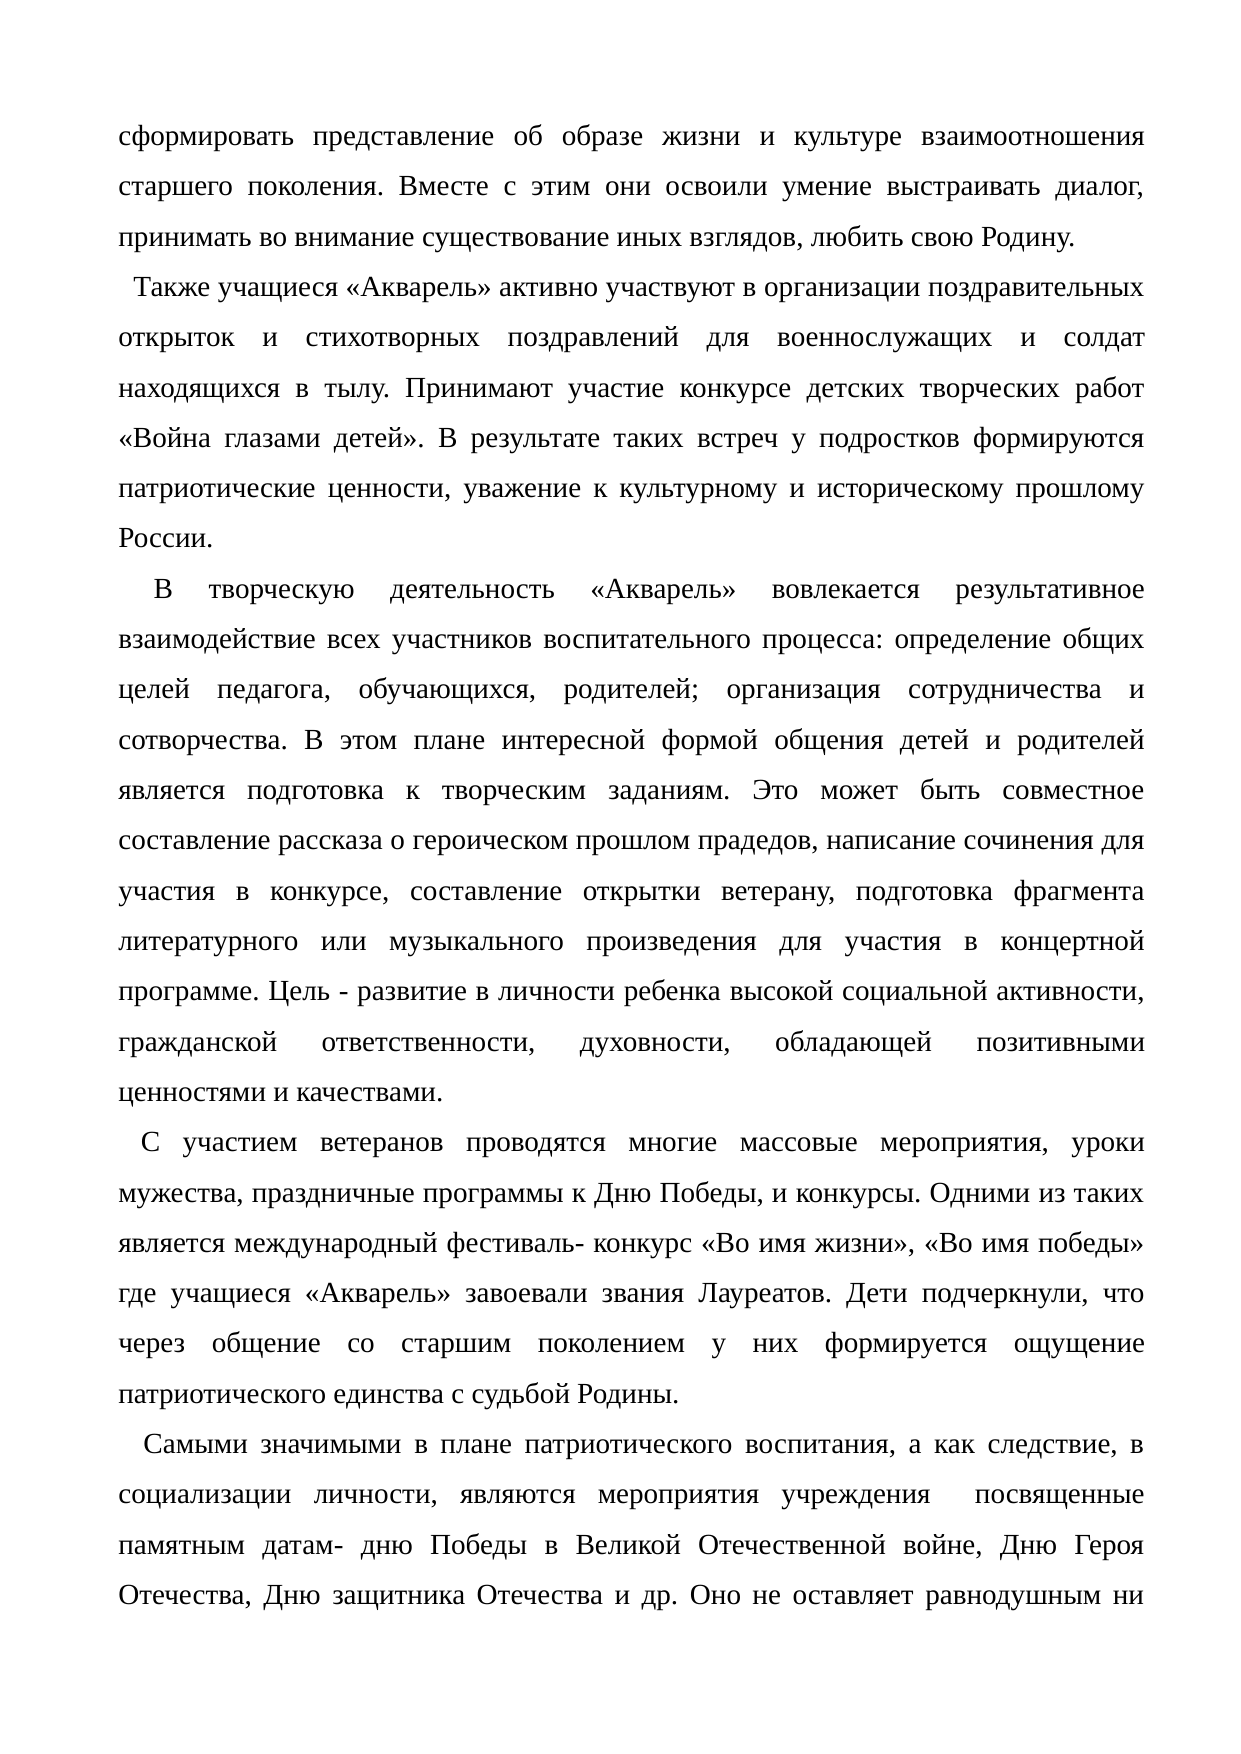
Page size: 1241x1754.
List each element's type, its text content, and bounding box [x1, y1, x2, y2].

text Самыми значимыми в плане патриотического воспитания, а как следствие, в социализации личности, являются мероприятия учреждения посвященные памятным датам- дню Победы в Великой Отечественной войне, Дню Героя Отечества, Дню защитника Отечества и др. Оно не оставляет равнодушным ни [118, 1426, 1146, 1611]
text С участием ветеранов проводятся многие массовые мероприятия, уроки мужества, праздничные программы к Дню Победы, и конкурсы. Одними из таких является международный фестиваль- конкурс «Во имя жизни», «Во имя победы» где учащиеся «Акварель» завоевали звания Лауреатов. Дети подчеркнули, что через общение со старшим поколением у них формируется ощущение патриотического единства с судьбой Родины. [118, 1124, 1146, 1409]
text Также учащиеся «Акварель» активно участвуют в организации поздравительных открыток и стихотворных поздравлений для военнослужащих и солдат находящихся в тылу. Принимают участие конкурсе детских творческих работ «Война глазами детей». В результате таких встреч у подростков формируются патриотические ценности, уважение к культурному и историческому прошлому России. [118, 269, 1146, 554]
text сформировать представление об образе жизни и культуре взаимоотношения старшего поколения. Вместе с этим они освоили умение выстраивать диалог, принимать во внимание существование иных взглядов, любить свою Родину. [118, 118, 1146, 252]
text В творческую деятельность «Акварель» вовлекается результативное взаимодействие всех участников воспитательного процесса: определение общих целей педагога, обучающихся, родителей; организация сотрудничества и сотворчества. В этом плане интересной формой общения детей и родителей является подготовка к творческим заданиям. Это может быть совместное составление рассказа о героическом прошлом прадедов, написание сочинения для участия в конкурсе, составление открытки ветерану, подготовка фрагмента литературного или музыкального произведения для участия в концертной программе. Цель - развитие в личности ребенка высокой социальной активности, гражданской ответственности, духовности, обладающей позитивными ценностями и качествами. [118, 571, 1146, 1108]
